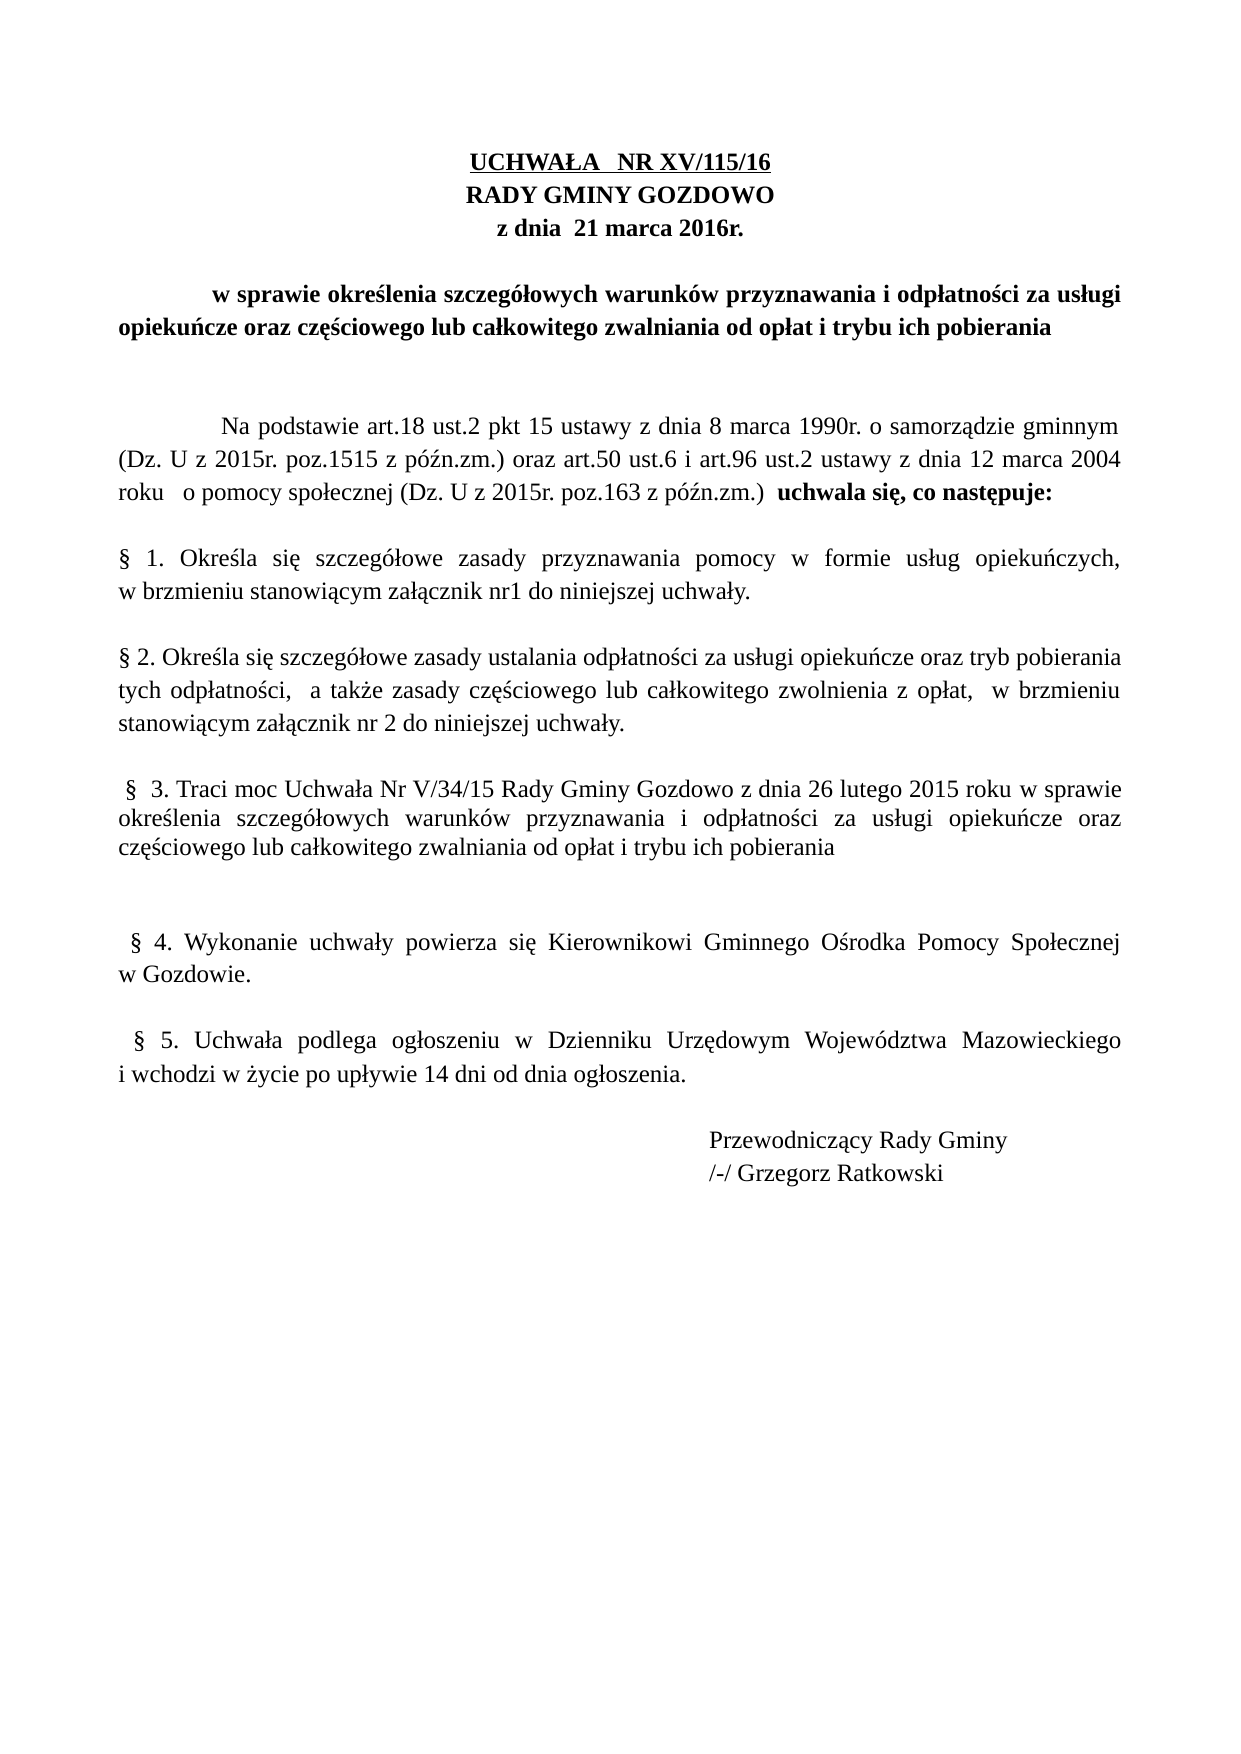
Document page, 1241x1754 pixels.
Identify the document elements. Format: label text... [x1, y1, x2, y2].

text RADY GMINY GOZDOWO [118, 180, 1122, 209]
text /-/ Grzegorz Ratkowski [635, 1158, 1122, 1186]
text Na podstawie art.18 ust.2 pkt 15 ustawy z dnia 8 marca 1990r. o samorządzie gminnym (Dz. U z 2015r. poz.1515 z późn.zm.) oraz art.50 ust.6 i art.96 ust.2 ustawy z dnia 12 marca 2004 roku o pomocy społecznej (Dz. U z 2015r. poz.163 z późn.zm.) uchwala się, co następuje: [118, 411, 1122, 506]
text UCHWAŁA NR XV/115/16 [118, 147, 1122, 176]
text § 1. Określa się szczegółowe zasady przyznawania pomocy w formie usług opiekuńczych, w brzmieniu stanowiącym załącznik nr1 do niniejszej uchwały. [118, 543, 1122, 605]
text Przewodniczący Rady Gminy [561, 1125, 1122, 1153]
text § 2. Określa się szczegółowe zasady ustalania odpłatności za usługi opiekuńcze oraz tryb pobierania tych odpłatności, a także zasady częściowego lub całkowitego zwolnienia z opłat, w brzmieniu stanowiącym załącznik nr 2 do niniejszej uchwały. [118, 642, 1122, 737]
text § 4. Wykonanie uchwały powierza się Kierownikowi Gminnego Ośrodka Pomocy Społecznej w Gozdowie. [118, 927, 1122, 988]
text z dnia 21 marca 2016r. [118, 213, 1122, 242]
text § 5. Uchwała podlega ogłoszeniu w Dzienniku Urzędowym Województwa Mazowieckiego i wchodzi w życie po upływie 14 dni od dnia ogłoszenia. [118, 1026, 1122, 1087]
text § 3. Traci moc Uchwała Nr V/34/15 Rady Gminy Gozdowo z dnia 26 lutego 2015 roku w sprawie określenia szczegółowych warunków przyznawania i odpłatności za usługi opiekuńcze oraz częściowego lub całkowitego zwalniania od opłat i trybu ich pobierania [118, 774, 1122, 861]
text w sprawie określenia szczegółowych warunków przyznawania i odpłatności za usługi opiekuńcze oraz częściowego lub całkowitego zwalniania od opłat i trybu ich pobierania [118, 279, 1122, 341]
